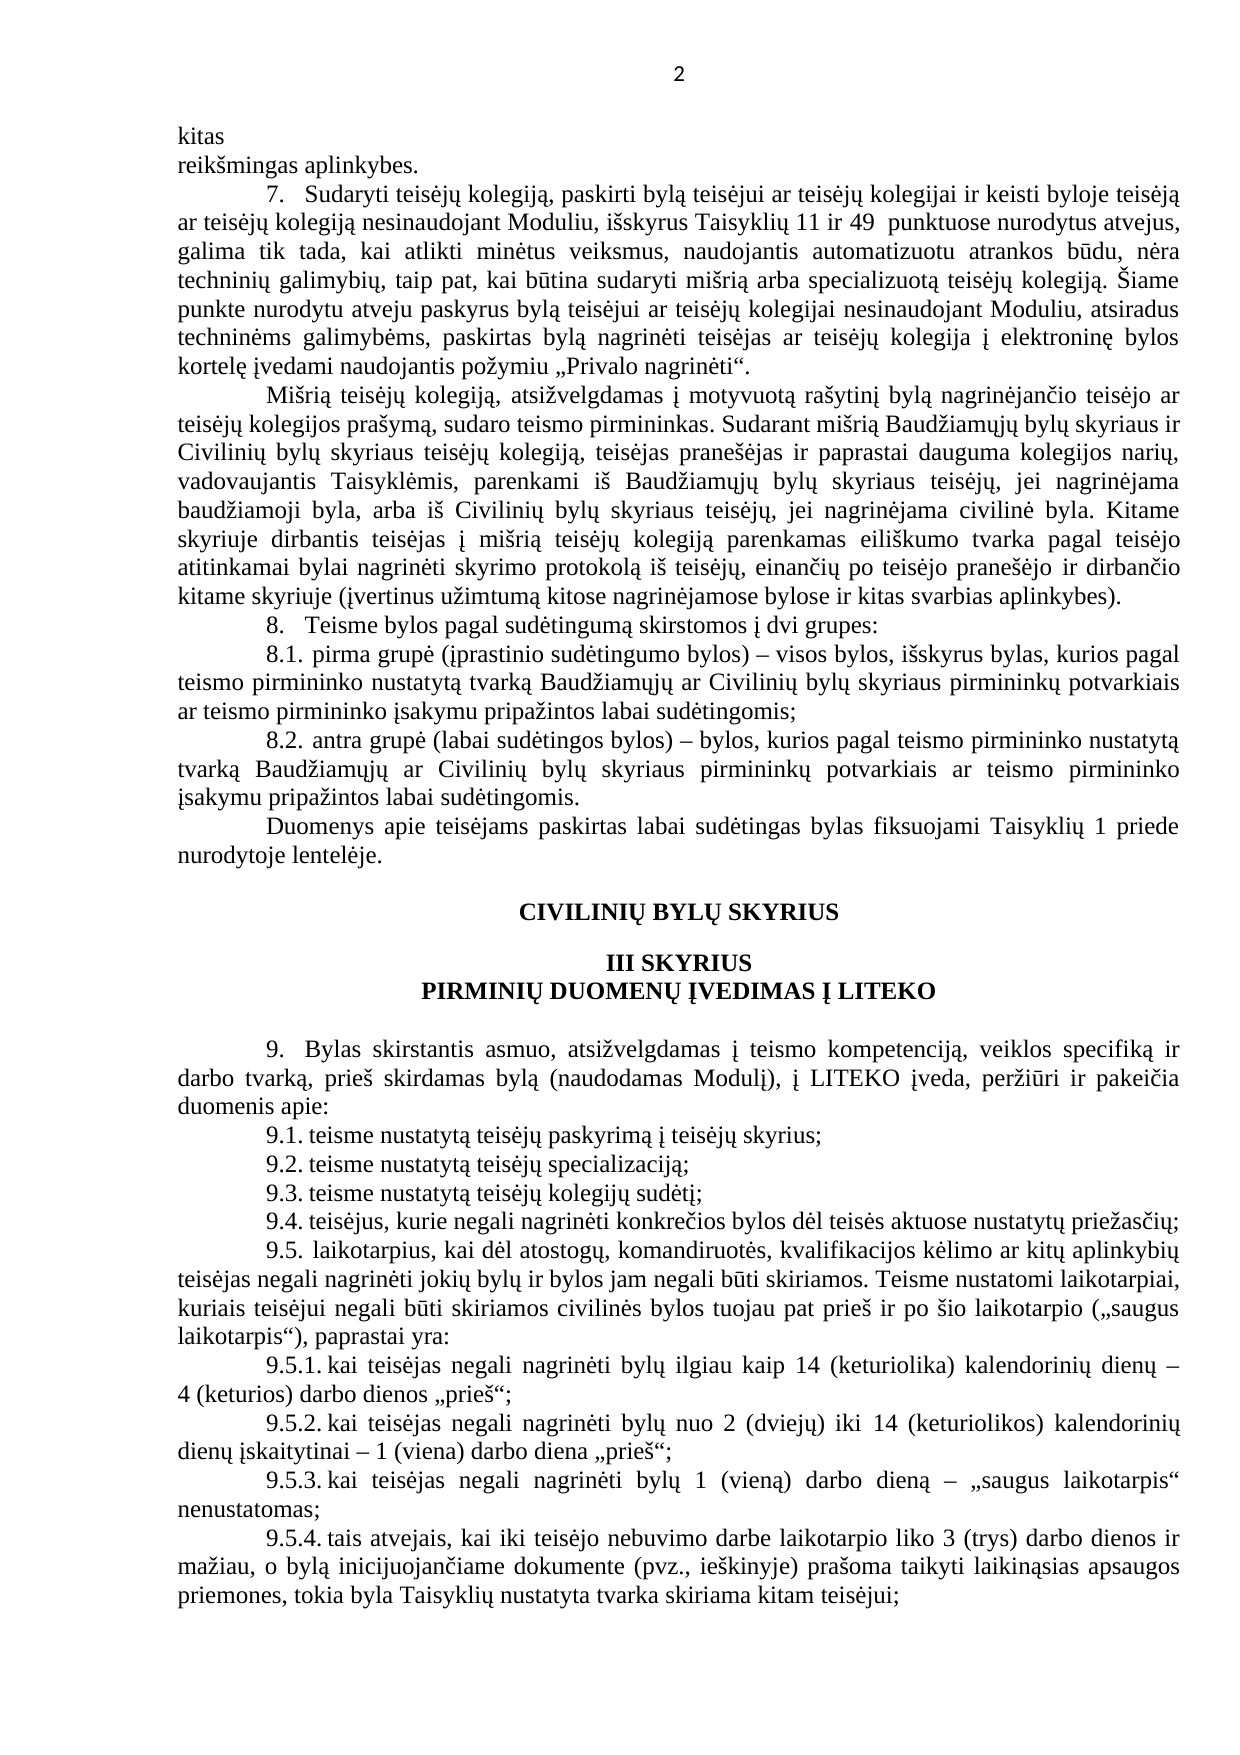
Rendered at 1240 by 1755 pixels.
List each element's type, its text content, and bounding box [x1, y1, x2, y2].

text 8. Teisme bylos pagal sudėtingumą skirstomos į dvi grupes: [177, 610, 1181, 639]
text 9.3. teisme nustatytą teisėjų kolegijų sudėtį; [177, 1178, 1181, 1206]
text 9.2. teisme nustatytą teisėjų specializaciją; [177, 1149, 1181, 1178]
text 9. Bylas skirstantis asmuo, atsižvelgdamas į teismo kompetenciją, veiklos specifiką ir darbo tvarką, prieš skirdamas bylą (naudodamas Modulį), į LITEKO įveda, peržiūri ir pakeičia duomenis apie: [177, 1034, 1181, 1120]
text 8.2. antra grupė (labai sudėtingos bylos) – bylos, kurios pagal teismo pirmininko nustatytą tvarką Baudžiamųjų ar Civilinių bylų skyriaus pirmininkų potvarkiais ar teismo pirmininko įsakymu pripažintos labai sudėtingomis. [177, 725, 1181, 811]
text 7. Sudaryti teisėjų kolegiją, paskirti bylą teisėjui ar teisėjų kolegijai ir keisti byloje teisėją ar teisėjų kolegiją nesinaudojant Moduliu, išskyrus Taisyklių 11 ir 49 punktuose nurodytus atvejus, galima tik tada, kai atlikti minėtus veiksmus, naudojantis automatizuotu atrankos būdu, nėra techninių galimybių, taip pat, kai būtina sudaryti mišrią arba specializuotą teisėjų kolegiją. Šiame punkte nurodytu atveju paskyrus bylą teisėjui ar teisėjų kolegijai nesinaudojant Moduliu, atsiradus techninėms galimybėms, paskirtas bylą nagrinėti teisėjas ar teisėjų kolegija į elektroninę bylos kortelę įvedami naudojantis požymiu „Privalo nagrinėti“. [177, 179, 1181, 380]
text 9.4. teisėjus, kurie negali nagrinėti konkrečios bylos dėl teisės aktuose nustatytų priežasčių; [177, 1206, 1181, 1235]
text 9.5.1. kai teisėjas negali nagrinėti bylų ilgiau kaip 14 (keturiolika) kalendorinių dienų – 4 (keturios) darbo dienos „prieš“; [177, 1350, 1181, 1408]
text 9.5. laikotarpius, kai dėl atostogų, komandiruotės, kvalifikacijos kėlimo ar kitų aplinkybių teisėjas negali nagrinėti jokių bylų ir bylos jam negali būti skiriamos. Teisme nustatomi laikotarpiai, kuriais teisėjui negali būti skiriamos civilinės bylos tuojau pat prieš ir po šio laikotarpio („saugus laikotarpis“), paprastai yra: [177, 1235, 1181, 1350]
text CIVILINIŲ BYLŲ SKYRIUS [177, 897, 1181, 926]
text 8.1. pirma grupė (įprastinio sudėtingumo bylos) – visos bylos, išskyrus bylas, kurios pagal teismo pirmininko nustatytą tvarką Baudžiamųjų ar Civilinių bylų skyriaus pirmininkų potvarkiais ar teismo pirmininko įsakymu pripažintos labai sudėtingomis; [177, 639, 1181, 725]
text Mišrią teisėjų kolegiją, atsižvelgdamas į motyvuotą rašytinį bylą nagrinėjančio teisėjo ar teisėjų kolegijos prašymą, sudaro teismo pirmininkas. Sudarant mišrią Baudžiamųjų bylų skyriaus ir Civilinių bylų skyriaus teisėjų kolegiją, teisėjas pranešėjas ir paprastai dauguma kolegijos narių, vadovaujantis Taisyklėmis, parenkami iš Baudžiamųjų bylų skyriaus teisėjų, jei nagrinėjama baudžiamoji byla, arba iš Civilinių bylų skyriaus teisėjų, jei nagrinėjama civilinė byla. Kitame skyriuje dirbantis teisėjas į mišrią teisėjų kolegiją parenkamas eiliškumo tvarka pagal teisėjo atitinkamai bylai nagrinėti skyrimo protokolą iš teisėjų, einančių po teisėjo pranešėjo ir dirbančio kitame skyriuje (įvertinus užimtumą kitose nagrinėjamose bylose ir kitas svarbias aplinkybes). [177, 380, 1181, 610]
text 9.5.2. kai teisėjas negali nagrinėti bylų nuo 2 (dviejų) iki 14 (keturiolikos) kalendorinių dienų įskaitytinai – 1 (viena) darbo diena „prieš“; [177, 1408, 1181, 1465]
text PIRMINIŲ DUOMENŲ ĮVEDIMAS Į LITEKO [177, 976, 1181, 1005]
text 9.5.4. tais atvejais, kai iki teisėjo nebuvimo darbe laikotarpio liko 3 (trys) darbo dienos ir mažiau, o bylą inicijuojančiame dokumente (pvz., ieškinyje) prašoma taikyti laikinąsias apsaugos priemones, tokia byla Taisyklių nustatyta tvarka skiriama kitam teisėjui; [177, 1523, 1181, 1609]
text 9.1. teisme nustatytą teisėjų paskyrimą į teisėjų skyrius; [177, 1120, 1181, 1149]
text reikšmingas aplinkybes. [177, 150, 1181, 179]
text kitas [177, 121, 1181, 150]
text III SKYRIUS [177, 948, 1181, 976]
text Duomenys apie teisėjams paskirtas labai sudėtingas bylas fiksuojami Taisyklių 1 priede nurodytoje lentelėje. [177, 811, 1181, 869]
text 9.5.3. kai teisėjas negali nagrinėti bylų 1 (vieną) darbo dieną – „saugus laikotarpis“ nenustatomas; [177, 1465, 1181, 1523]
